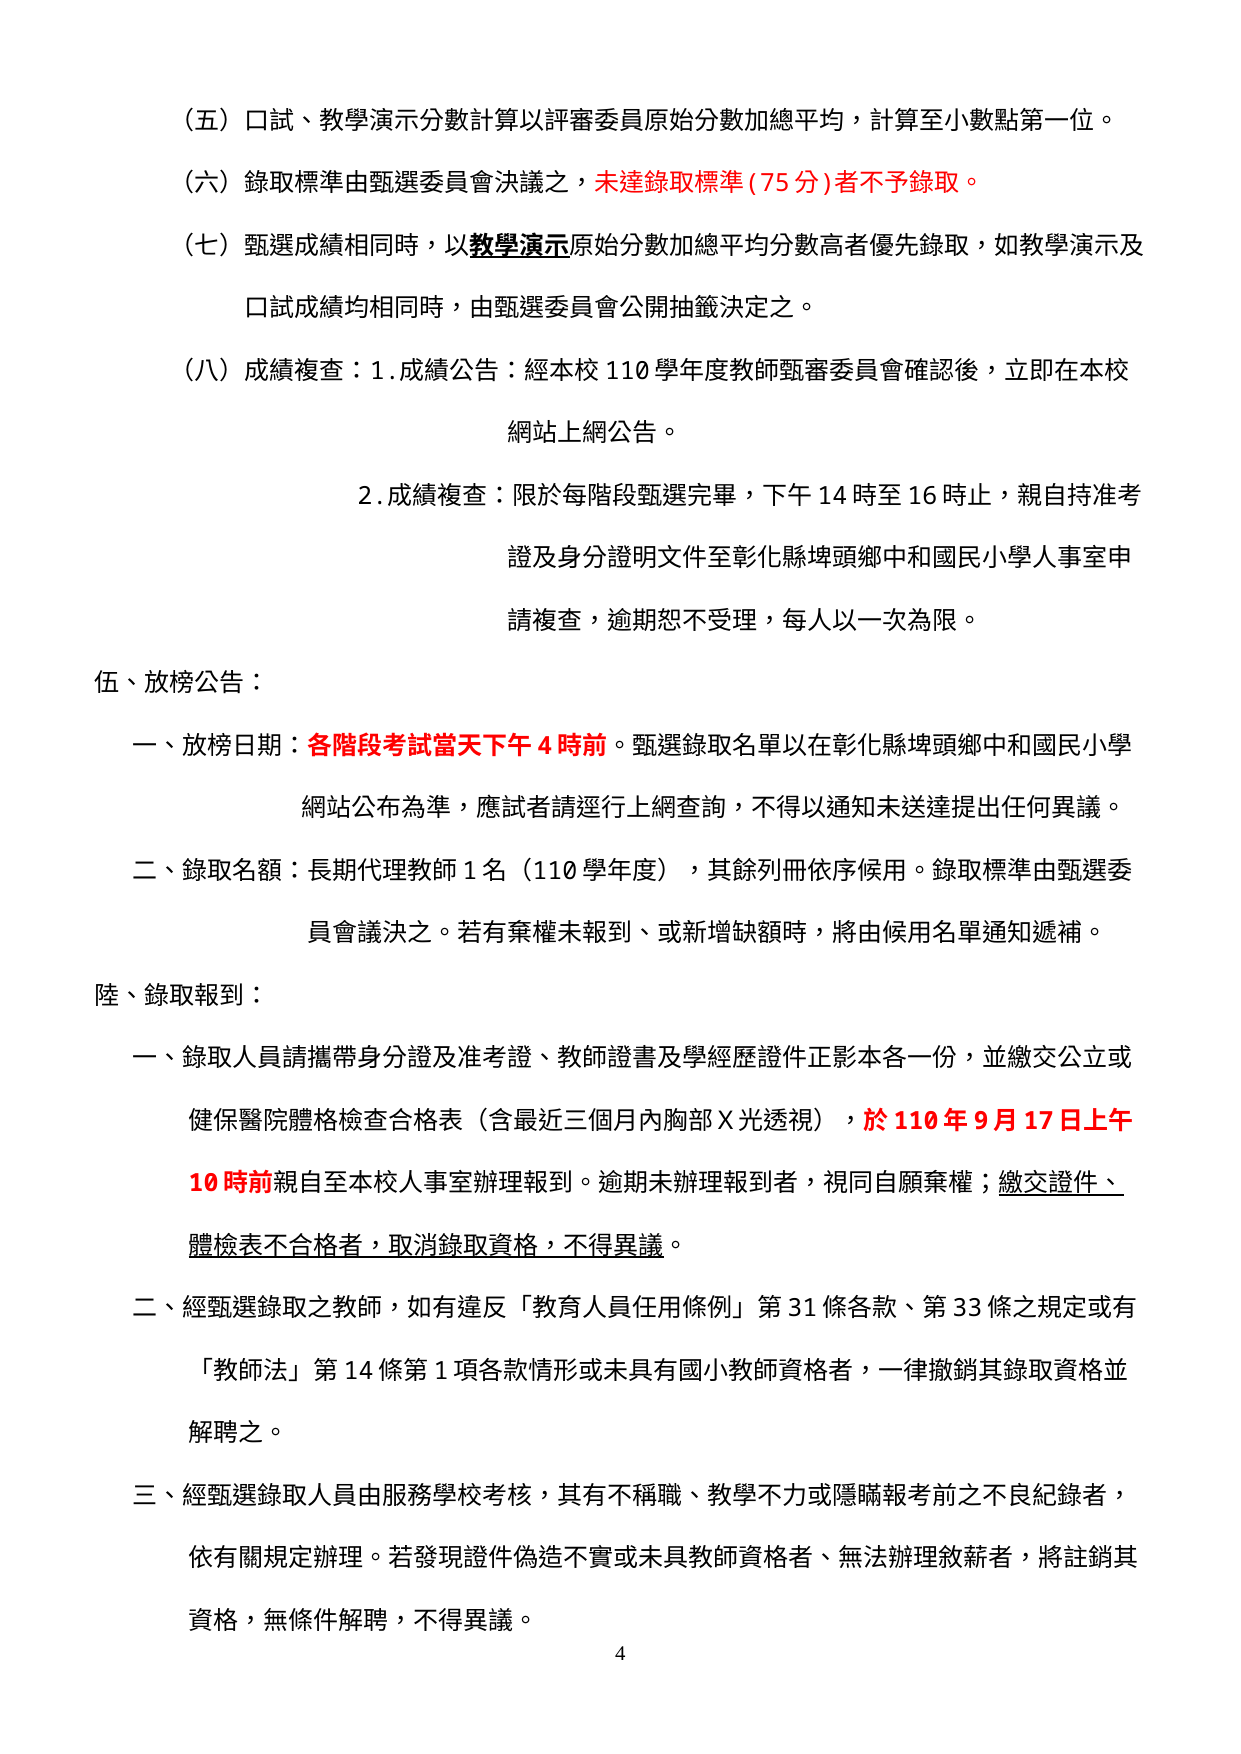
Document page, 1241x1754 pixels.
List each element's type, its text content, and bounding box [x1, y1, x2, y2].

text 2.成績複查：限於每階段甄選完畢，下午14時至16時止，親自持准考證及身分證明文件至彰化縣埤頭鄉中和國民小學人事室申請複查，逾期恕不受理，每人以一次為限。 [357, 452, 1146, 639]
text （八）成績複查：1.成績公告：經本校110學年度教師甄審委員會確認後，立即在本校網站上網公告。 [169, 327, 1146, 452]
text （五）口試、教學演示分數計算以評審委員原始分數加總平均，計算至小數點第一位。 [169, 77, 1146, 139]
text 伍、放榜公告： [94, 639, 1146, 702]
text 二、經甄選錄取之教師，如有違反「教育人員任用條例」第31條各款、第33條之規定或有「教師法」第14條第1項各款情形或未具有國小教師資格者，一律撤銷其錄取資格並解聘之。 [132, 1264, 1146, 1452]
text 二、錄取名額：長期代理教師1名（110學年度），其餘列冊依序候用。錄取標準由甄選委員會議決之。若有棄權未報到、或新增缺額時，將由候用名單通知遞補。 [132, 827, 1146, 952]
text 一、放榜日期：各階段考試當天下午4時前。甄選錄取名單以在彰化縣埤頭鄉中和國民小學網站公布為準，應試者請逕行上網查詢，不得以通知未送達提出任何異議。 [132, 702, 1146, 827]
text （七）甄選成績相同時，以教學演示原始分數加總平均分數高者優先錄取，如教學演示及口試成績均相同時，由甄選委員會公開抽籤決定之。 [169, 202, 1146, 327]
text （六）錄取標準由甄選委員會決議之，未達錄取標準(75分)者不予錄取。 [169, 139, 1146, 202]
text 三、經甄選錄取人員由服務學校考核，其有不稱職、教學不力或隱瞞報考前之不良紀錄者，依有關規定辦理。若發現證件偽造不實或未具教師資格者、無法辦理敘薪者，將註銷其資格，無條件解聘，不得異議。 [132, 1452, 1146, 1639]
text 一、錄取人員請攜帶身分證及准考證、教師證書及學經歷證件正影本各一份，並繳交公立或健保醫院體格檢查合格表（含最近三個月內胸部Ｘ光透視），於110年9月17日上午10時前親自至本校人事室辦理報到。逾期未辦理報到者，視同自願棄權；繳交證件、體檢表不合格者，取消錄取資格，不得異議。 [132, 1014, 1146, 1264]
text 陸、錄取報到： [94, 952, 1146, 1014]
